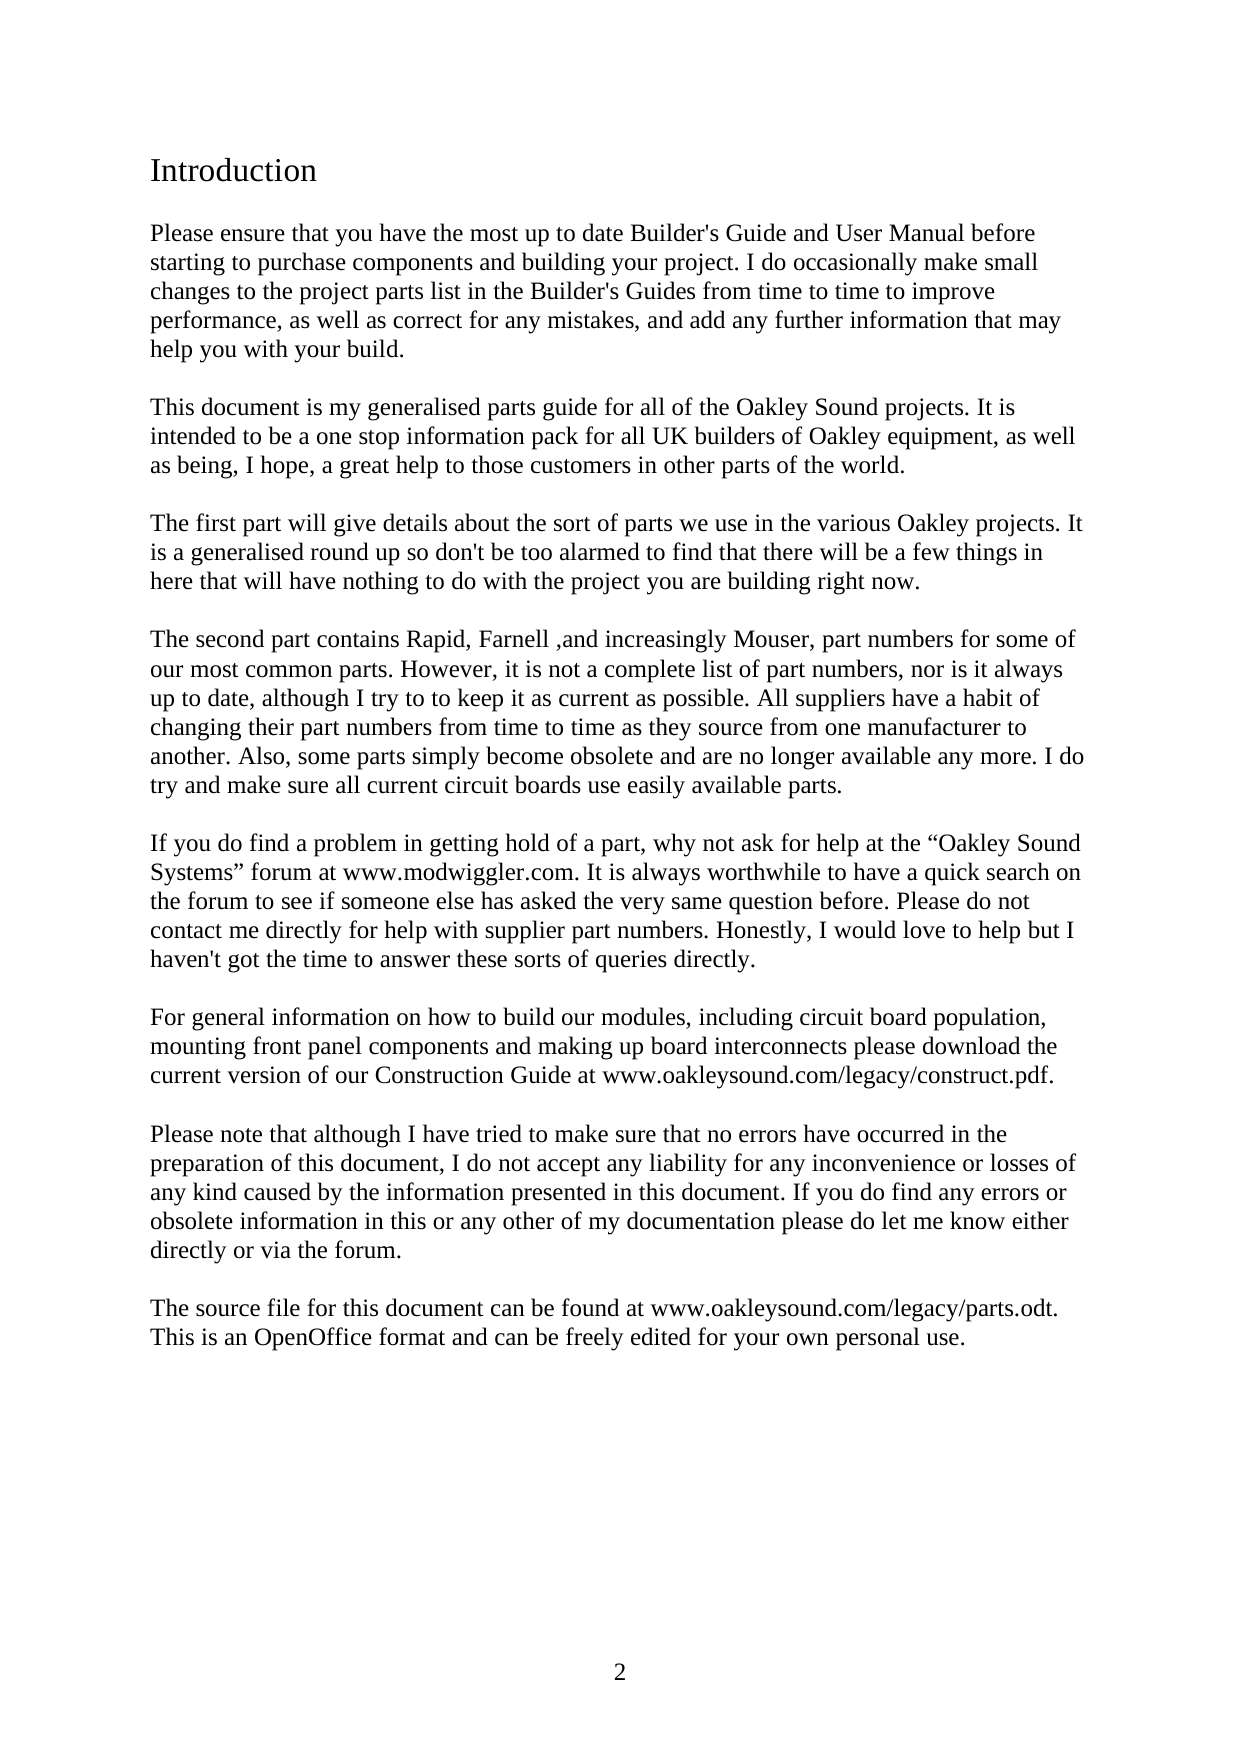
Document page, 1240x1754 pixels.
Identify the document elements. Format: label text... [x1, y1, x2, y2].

text Please note that although I have tried to make sure that no errors have occurred in the preparation of this document, I do not accept any liability for any inconvenience or losses of any kind caused by the information presented in this document. If you do find any errors or obsolete information in this or any other of my documentation please do let me know either directly or via the forum. [150, 1118, 1089, 1264]
text Introduction [150, 150, 1089, 188]
text This document is my generalised parts guide for all of the Oakley Sound projects. It is intended to be a one stop information pack for all UK builders of Oakley equipment, as well as being, I hope, a great help to those customers in other parts of the world. [150, 392, 1089, 479]
text The second part contains Rapid, Farnell ,and increasingly Mouser, part numbers for some of our most common parts. However, it is not a complete list of part numbers, nor is it always up to date, although I try to to keep it as current as possible. All suppliers have a habit of changing their part numbers from time to time as they source from one manufacturer to another. Also, some parts simply become obsolete and are no longer available any more. I do try and make sure all current circuit boards use easily available parts. [150, 624, 1089, 799]
text For general information on how to build our modules, including circuit board population, mounting front panel components and making up board interconnects please download the current version of our Construction Guide at www.oakleysound.com/legacy/construct.pdf. [150, 1002, 1089, 1089]
text The source file for this document can be found at www.oakleysound.com/legacy/parts.odt. This is an OpenOffice format and can be freely edited for your own personal use. [150, 1293, 1089, 1351]
text Please ensure that you have the most up to date Builder's Guide and User Manual before starting to purchase components and building your project. I do occasionally make small changes to the project parts list in the Builder's Guides from time to time to improve performance, as well as correct for any mistakes, and add any further information that may help you with your build. [150, 217, 1089, 363]
text If you do find a problem in getting hold of a part, why not ask for help at the “Oakley Sound Systems” forum at www.modwiggler.com. It is always worthwhile to have a quick search on the forum to see if someone else has asked the very same question before. Please do not contact me directly for help with supplier part numbers. Honestly, I would love to help but I haven't got the time to answer these sorts of queries directly. [150, 828, 1089, 973]
text The first part will give details about the sort of parts we use in the various Oakley projects. It is a generalised round up so don't be too alarmed to find that there will be a few things in here that will have nothing to do with the project you are building right now. [150, 508, 1089, 595]
